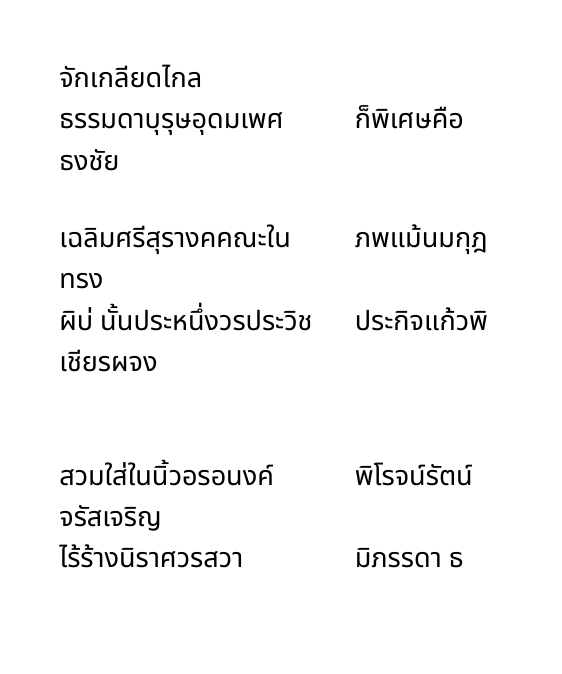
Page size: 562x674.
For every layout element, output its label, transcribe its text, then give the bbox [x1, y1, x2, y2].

text สวมใส่ในนิ้วอรอนงค์ พิโรจน์รัตน์จรัสเจริญ [59, 457, 502, 539]
text จักเกลียดไกล [59, 59, 502, 100]
text เฉลิมศรีสุรางคคณะใน ภพแม้นมกุฎทรง [59, 219, 502, 301]
text ไร้ร้างนิราศวรสวา มิภรรดา ธ [59, 539, 502, 580]
text ธรรมดาบุรุษอุดมเพศ ก็พิเศษคือธงชัย [59, 100, 502, 182]
text ผิบ่ นั้นประหนึ่งวรประวิช ประกิจแก้วพิเชียรผจง [59, 301, 502, 383]
